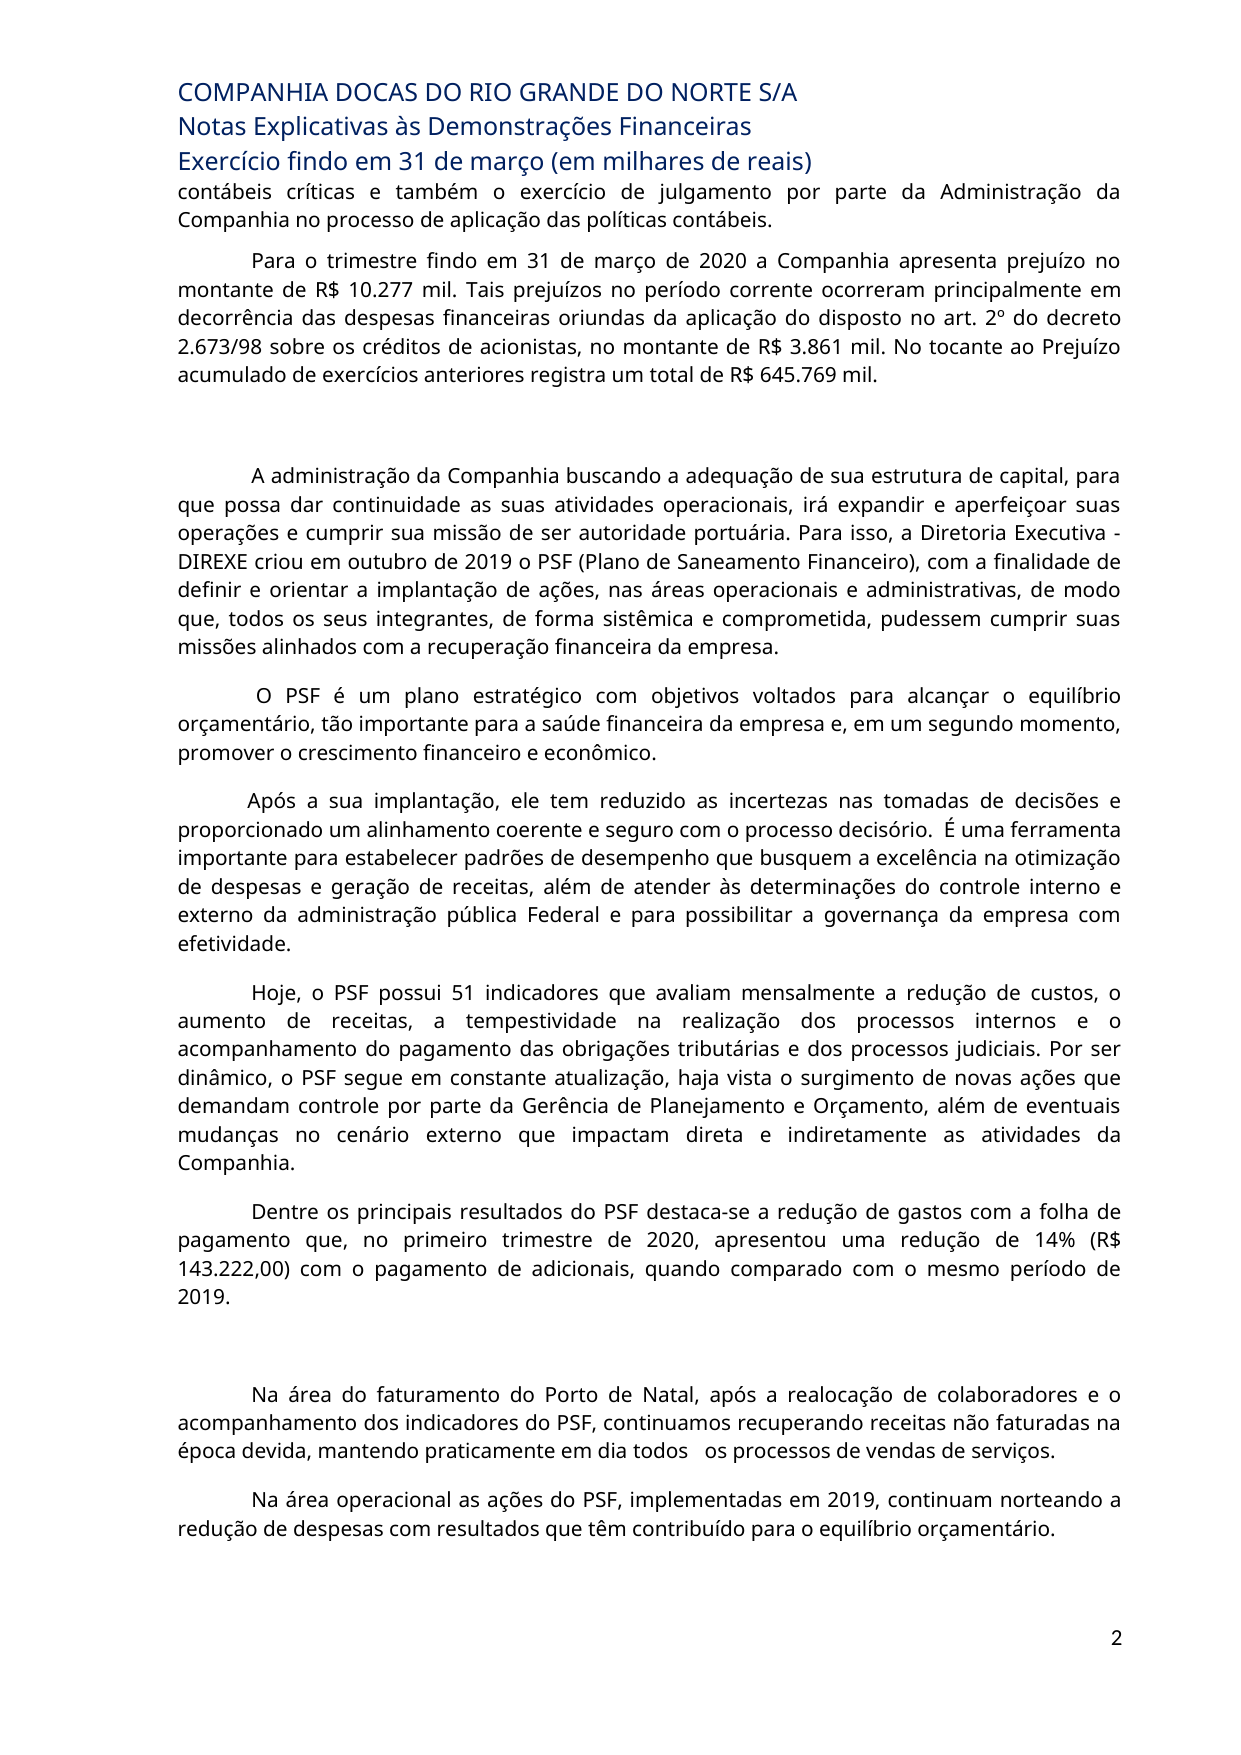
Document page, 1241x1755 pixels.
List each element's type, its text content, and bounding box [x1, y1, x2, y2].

text O PSF é um plano estratégico com objetivos voltados para alcançar o equilíbrio orçamentário, tão importante para a saúde financeira da empresa e, em um segundo momento, promover o crescimento financeiro e econômico. [177, 681, 1122, 766]
text Após a sua implantação, ele tem reduzido as incertezas nas tomadas de decisões e proporcionado um alinhamento coerente e seguro com o processo decisório. É uma ferramenta importante para estabelecer padrões de desempenho que busquem a excelência na otimização de despesas e geração de receitas, além de atender às determinações do controle interno e externo da administração pública Federal e para possibilitar a governança da empresa com efetividade. [177, 787, 1122, 957]
text Hoje, o PSF possui 51 indicadores que avaliam mensalmente a redução de custos, o aumento de receitas, a tempestividade na realização dos processos internos e o acompanhamento do pagamento das obrigações tributárias e dos processos judiciais. Por ser dinâmico, o PSF segue em constante atualização, haja vista o surgimento de novas ações que demandam controle por parte da Gerência de Planejamento e Orçamento, além de eventuais mudanças no cenário externo que impactam direta e indiretamente as atividades da Companhia. [177, 978, 1122, 1177]
text A administração da Companhia buscando a adequação de sua estrutura de capital, para que possa dar continuidade as suas atividades operacionais, irá expandir e aperfeiçoar suas operações e cumprir sua missão de ser autoridade portuária. Para isso, a Diretoria Executiva - DIREXE criou em outubro de 2019 o PSF (Plano de Saneamento Financeiro), com a finalidade de definir e orientar a implantação de ações, nas áreas operacionais e administrativas, de modo que, todos os seus integrantes, de forma sistêmica e comprometida, pudessem cumprir suas missões alinhados com a recuperação financeira da empresa. [177, 462, 1122, 661]
text Na área do faturamento do Porto de Natal, após a realocação de colaboradores e o acompanhamento dos indicadores do PSF, continuamos recuperando receitas não faturadas na época devida, mantendo praticamente em dia todos os processos de vendas de serviços. [177, 1380, 1122, 1465]
text contábeis críticas e também o exercício de julgamento por parte da Administração da Companhia no processo de aplicação das políticas contábeis. [177, 177, 1122, 234]
text Na área operacional as ações do PSF, implementadas em 2019, continuam norteando a redução de despesas com resultados que têm contribuído para o equilíbrio orçamentário. [177, 1485, 1122, 1542]
text Dentre os principais resultados do PSF destaca-se a redução de gastos com a folha de pagamento que, no primeiro trimestre de 2020, apresentou uma redução de 14% (R$ 143.222,00) com o pagamento de adicionais, quando comparado com o mesmo período de 2019. [177, 1197, 1122, 1311]
text Para o trimestre findo em 31 de março de 2020 a Companhia apresenta prejuízo no montante de R$ 10.277 mil. Tais prejuízos no período corrente ocorreram principalmente em decorrência das despesas financeiras oriundas da aplicação do disposto no art. 2º do decreto 2.673/98 sobre os créditos de acionistas, no montante de R$ 3.861 mil. No tocante ao Prejuízo acumulado de exercícios anteriores registra um total de R$ 645.769 mil. [177, 247, 1122, 389]
